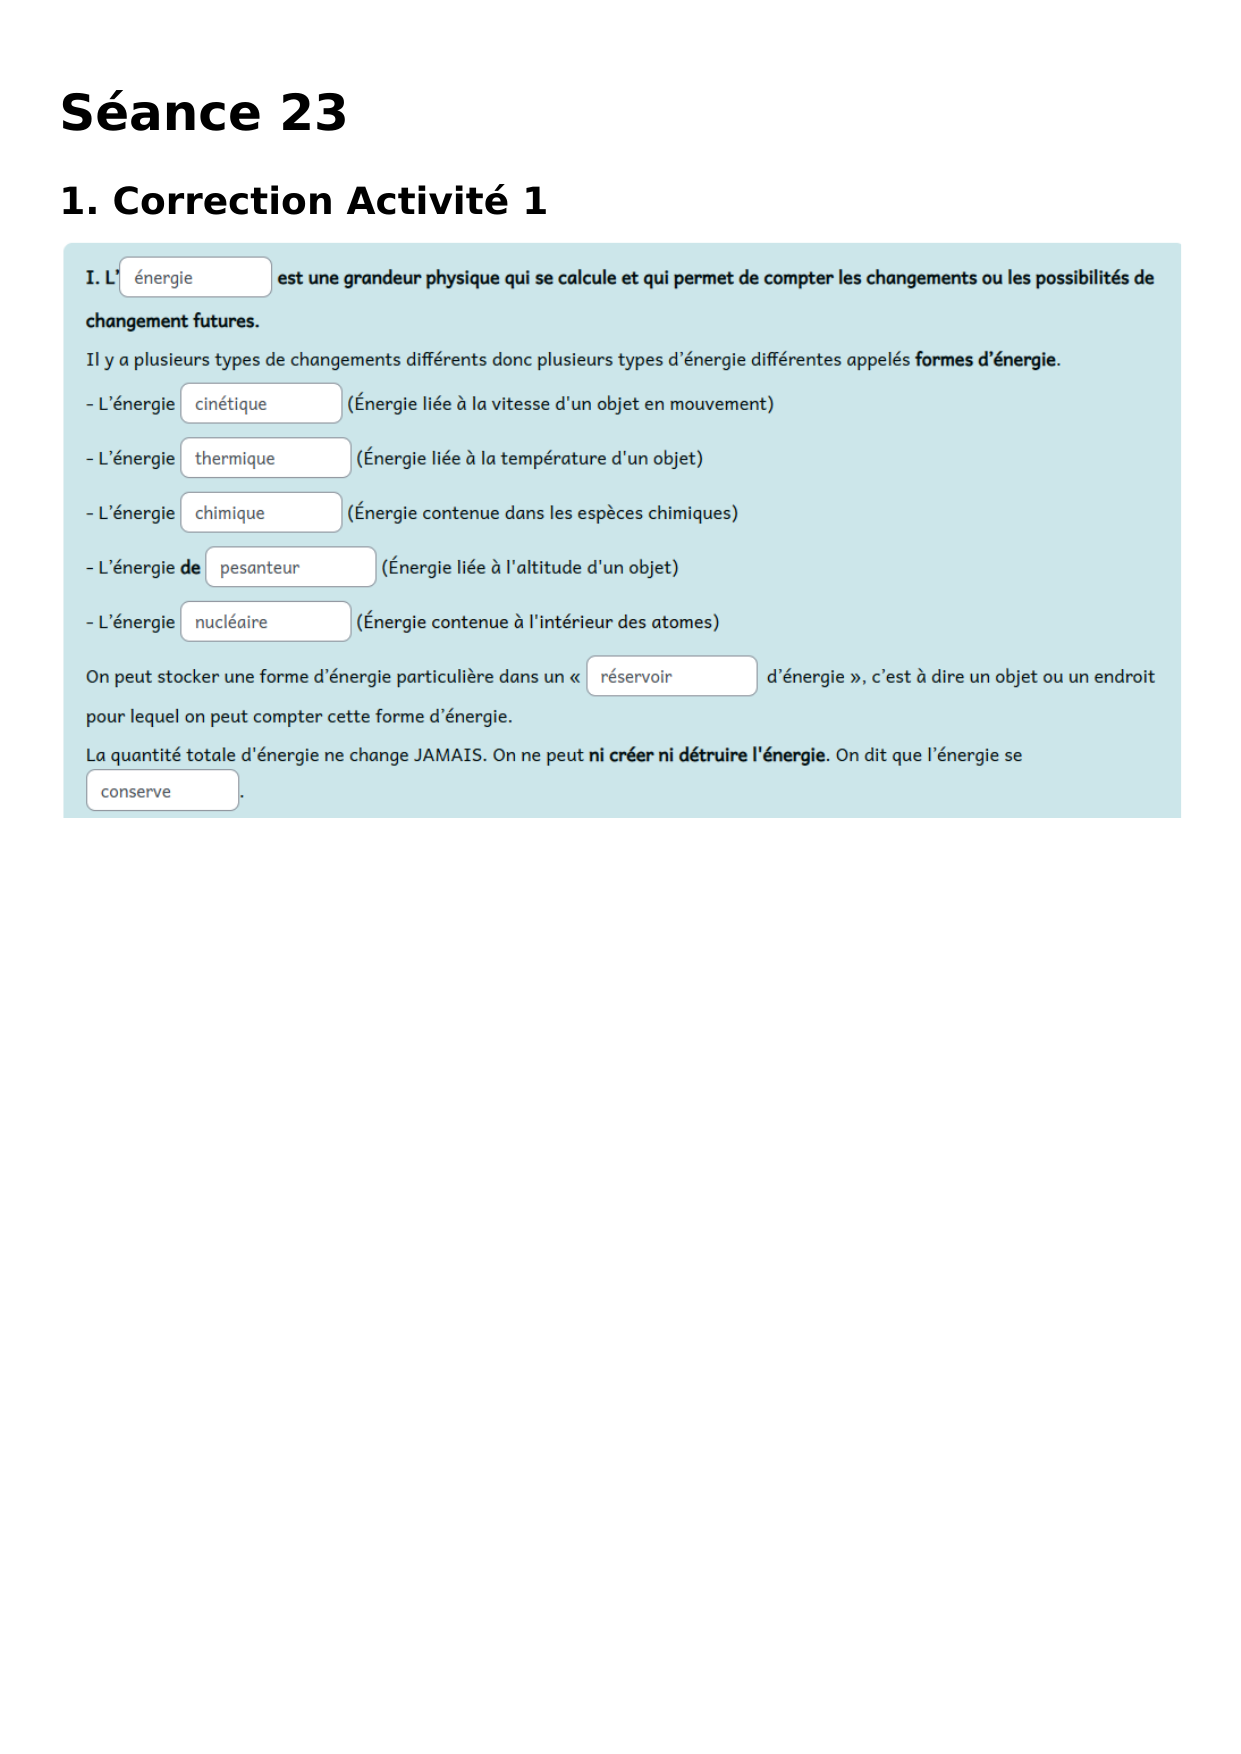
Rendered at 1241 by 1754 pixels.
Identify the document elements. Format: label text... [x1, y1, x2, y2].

subtitle Séance 23 [59, 84, 1181, 142]
picture [59, 236, 1182, 818]
subtitle 1. Correction Activité 1 [59, 180, 1181, 223]
